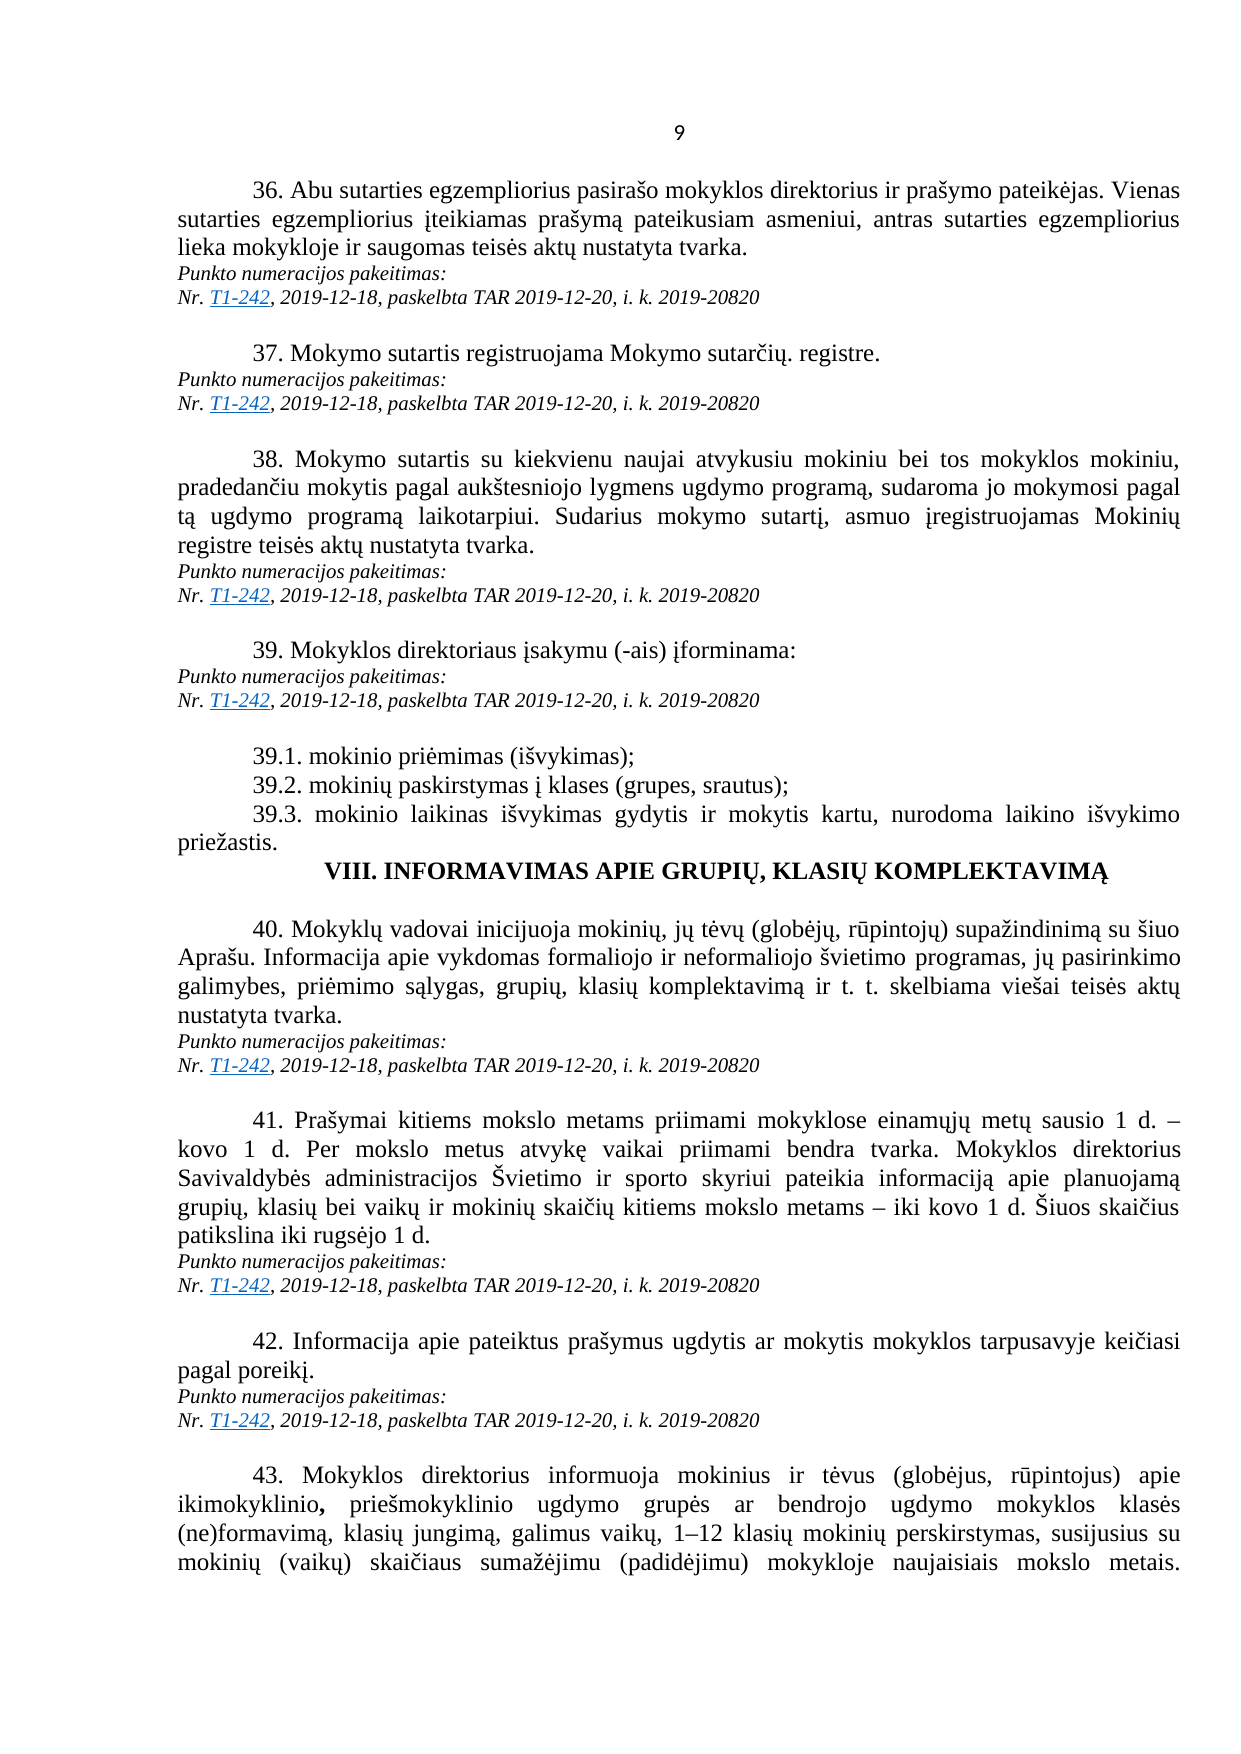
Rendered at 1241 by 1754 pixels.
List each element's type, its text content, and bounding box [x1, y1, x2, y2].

text 43. Mokyklos direktorius informuoja mokinius ir tėvus (globėjus, rūpintojus) apie ikimokyklinio, priešmokyklinio ugdymo grupės ar bendrojo ugdymo mokyklos klasės (ne)formavimą, klasių jungimą, galimus vaikų, 1–12 klasių mokinių perskirstymas, susijusius su mokinių (vaikų) skaičiaus sumažėjimu (padidėjimu) mokykloje naujaisiais mokslo metais. [177, 1461, 1181, 1576]
text VIII. INFORMAVIMAS APIE GRUPIŲ, KLASIŲ KOMPLEKTAVIMĄ [177, 856, 1181, 885]
text 39.1. mokinio priėmimas (išvykimas); [177, 741, 1181, 770]
text 36. Abu sutarties egzempliorius pasirašo mokyklos direktorius ir prašymo pateikėjas. Vienas sutarties egzempliorius įteikiamas prašymą pateikusiam asmeniui, antras sutarties egzempliorius lieka mokykloje ir saugomas teisės aktų nustatyta tvarka. [177, 175, 1181, 261]
text Nr. T1-242, 2019-12-18, paskelbta TAR 2019-12-20, i. k. 2019-20820 [177, 1408, 1181, 1432]
text Punkto numeracijos pakeitimas: [177, 1384, 1181, 1408]
text 41. Prašymai kitiems mokslo metams priimami mokyklose einamųjų metų sausio 1 d. – kovo 1 d. Per mokslo metus atvykę vaikai priimami bendra tvarka. Mokyklos direktorius Savivaldybės administracijos Švietimo ir sporto skyriui pateikia informaciją apie planuojamą grupių, klasių bei vaikų ir mokinių skaičių kitiems mokslo metams – iki kovo 1 d. Šiuos skaičius patikslina iki rugsėjo 1 d. [177, 1106, 1181, 1249]
text Nr. T1-242, 2019-12-18, paskelbta TAR 2019-12-20, i. k. 2019-20820 [177, 1053, 1181, 1077]
text Punkto numeracijos pakeitimas: [177, 664, 1181, 688]
text Nr. T1-242, 2019-12-18, paskelbta TAR 2019-12-20, i. k. 2019-20820 [177, 688, 1181, 712]
text 40. Mokyklų vadovai inicijuoja mokinių, jų tėvų (globėjų, rūpintojų) supažindinimą su šiuo Aprašu. Informacija apie vykdomas formaliojo ir neformaliojo švietimo programas, jų pasirinkimo galimybes, priėmimo sąlygas, grupių, klasių komplektavimą ir t. t. skelbiama viešai teisės aktų nustatyta tvarka. [177, 914, 1181, 1029]
text 39.3. mokinio laikinas išvykimas gydytis ir mokytis kartu, nurodoma laikino išvykimo priežastis. [177, 799, 1181, 856]
text 39.2. mokinių paskirstymas į klases (grupes, srautus); [177, 770, 1181, 799]
text 38. Mokymo sutartis su kiekvienu naujai atvykusiu mokiniu bei tos mokyklos mokiniu, pradedančiu mokytis pagal aukštesniojo lygmens ugdymo programą, sudaroma jo mokymosi pagal tą ugdymo programą laikotarpiui. Sudarius mokymo sutartį, asmuo įregistruojamas Mokinių registre teisės aktų nustatyta tvarka. [177, 444, 1181, 559]
text Nr. T1-242, 2019-12-18, paskelbta TAR 2019-12-20, i. k. 2019-20820 [177, 1273, 1181, 1297]
text Punkto numeracijos pakeitimas: [177, 261, 1181, 285]
text Nr. T1-242, 2019-12-18, paskelbta TAR 2019-12-20, i. k. 2019-20820 [177, 285, 1181, 309]
text Nr. T1-242, 2019-12-18, paskelbta TAR 2019-12-20, i. k. 2019-20820 [177, 583, 1181, 607]
text Nr. T1-242, 2019-12-18, paskelbta TAR 2019-12-20, i. k. 2019-20820 [177, 391, 1181, 415]
text 39. Mokyklos direktoriaus įsakymu (-ais) įforminama: [177, 636, 1181, 664]
text Punkto numeracijos pakeitimas: [177, 1029, 1181, 1053]
text Punkto numeracijos pakeitimas: [177, 559, 1181, 583]
text Punkto numeracijos pakeitimas: [177, 1249, 1181, 1273]
text Punkto numeracijos pakeitimas: [177, 367, 1181, 391]
text 37. Mokymo sutartis registruojama Mokymo sutarčių. registre. [177, 338, 1181, 367]
text 42. Informacija apie pateiktus prašymus ugdytis ar mokytis mokyklos tarpusavyje keičiasi pagal poreikį. [177, 1326, 1181, 1384]
